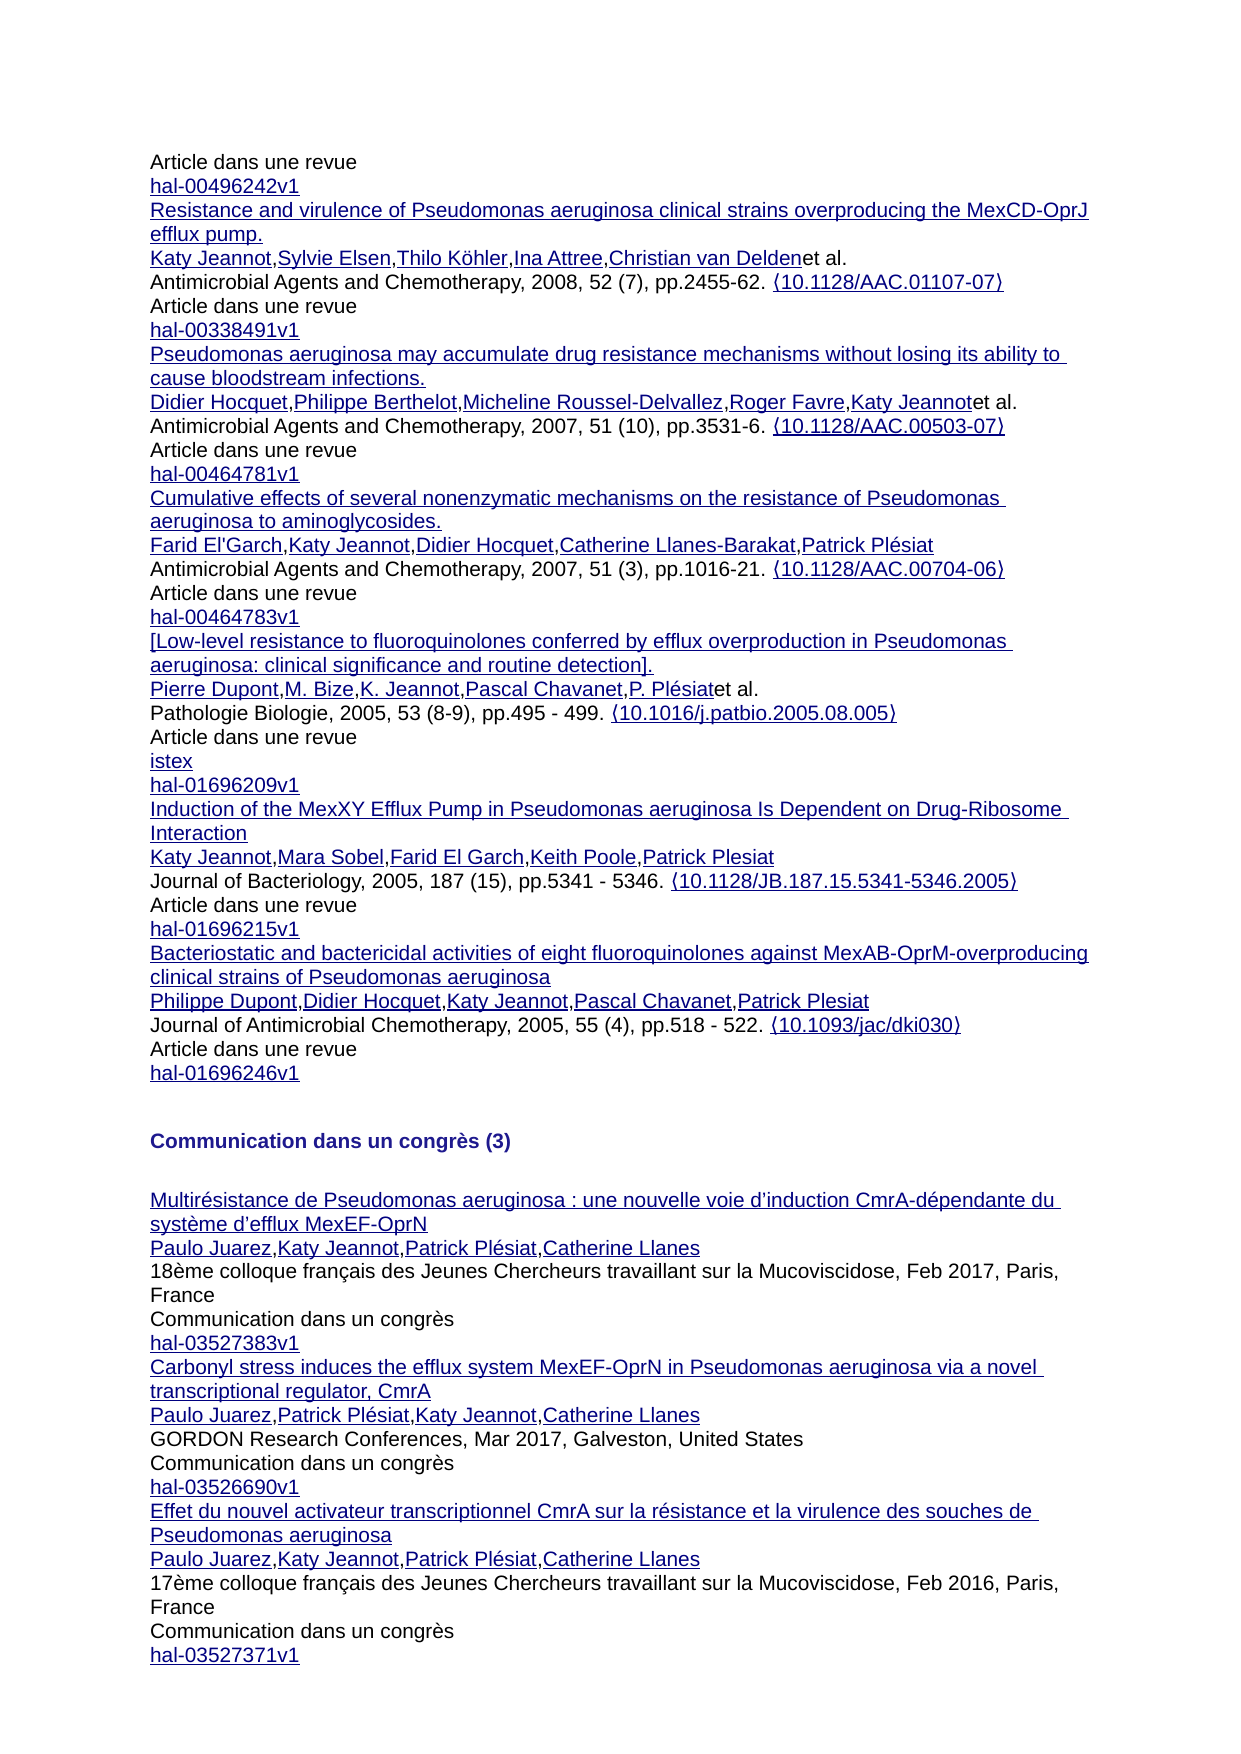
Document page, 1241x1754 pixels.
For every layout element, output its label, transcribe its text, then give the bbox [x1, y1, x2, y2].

table_header Multirésistance de Pseudomonas aeruginosa : une nouvelle voie d’induction CmrA-dépendante du système d’efflux MexEF-OprN Paulo Juarez,Katy Jeannot,Patrick Plésiat,Catherine Llanes 18ème colloque français des Jeunes Chercheurs travaillant sur la Mucoviscidose, Feb 2017, Paris, France Communication dans un congrès hal-03527383v1 [150, 1188, 1090, 1355]
table_cell Pseudomonas aeruginosa may accumulate drug resistance mechanisms without losing its ability to cause bloodstream infections. Didier Hocquet,Philippe Berthelot,Micheline Roussel-Delvallez,Roger Favre,Katy Jeannotet al. Antimicrobial Agents and Chemotherapy, 2007, 51 (10), pp.3531-6. ⟨10.1128/AAC.00503-07⟩ Article dans une revue hal-00464781v1 [150, 342, 1090, 485]
table_cell Induction of the MexXY Efflux Pump in Pseudomonas aeruginosa Is Dependent on Drug-Ribosome Interaction Katy Jeannot,Mara Sobel,Farid El Garch,Keith Poole,Patrick Plesiat Journal of Bacteriology, 2005, 187 (15), pp.5341 - 5346. ⟨10.1128/JB.187.15.5341-5346.2005⟩ Article dans une revue hal-01696215v1 [150, 797, 1090, 941]
table_cell [Low-level resistance to fluoroquinolones conferred by efflux overproduction in Pseudomonas aeruginosa: clinical significance and routine detection]. Pierre Dupont,M. Bize,K. Jeannot,Pascal Chavanet,P. Plésiatet al. Pathologie Biologie, 2005, 53 (8-9), pp.495 - 499. ⟨10.1016/j.patbio.2005.08.005⟩ Article dans une revue istex hal-01696209v1 [150, 629, 1090, 797]
table_cell Carbonyl stress induces the efflux system MexEF-OprN in Pseudomonas aeruginosa via a novel transcriptional regulator, CmrA Paulo Juarez,Patrick Plésiat,Katy Jeannot,Catherine Llanes GORDON Research Conferences, Mar 2017, Galveston, United States Communication dans un congrès hal-03526690v1 [150, 1355, 1090, 1499]
subtitle Communication dans un congrès (3) [150, 1129, 1090, 1153]
table_cell Effet du nouvel activateur transcriptionnel CmrA sur la résistance et la virulence des souches de Pseudomonas aeruginosa Paulo Juarez,Katy Jeannot,Patrick Plésiat,Catherine Llanes 17ème colloque français des Jeunes Chercheurs travaillant sur la Mucoviscidose, Feb 2016, Paris, France Communication dans un congrès hal-03527371v1 [150, 1499, 1090, 1667]
table_cell Cumulative effects of several nonenzymatic mechanisms on the resistance of Pseudomonas aeruginosa to aminoglycosides. Farid El'Garch,Katy Jeannot,Didier Hocquet,Catherine Llanes-Barakat,Patrick Plésiat Antimicrobial Agents and Chemotherapy, 2007, 51 (3), pp.1016-21. ⟨10.1128/AAC.00704-06⟩ Article dans une revue hal-00464783v1 [150, 485, 1090, 629]
table_cell Bacteriostatic and bactericidal activities of eight fluoroquinolones against MexAB-OprM-overproducing clinical strains of Pseudomonas aeruginosa Philippe Dupont,Didier Hocquet,Katy Jeannot,Pascal Chavanet,Patrick Plesiat Journal of Antimicrobial Chemotherapy, 2005, 55 (4), pp.518 - 522. ⟨10.1093/jac/dki030⟩ Article dans une revue hal-01696246v1 [150, 941, 1090, 1084]
table_cell Article dans une revue hal-00496242v1 [150, 150, 1090, 198]
table_cell Resistance and virulence of Pseudomonas aeruginosa clinical strains overproducing the MexCD-OprJ efflux pump. Katy Jeannot,Sylvie Elsen,Thilo Köhler,Ina Attree,Christian van Deldenet al. Antimicrobial Agents and Chemotherapy, 2008, 52 (7), pp.2455-62. ⟨10.1128/AAC.01107-07⟩ Article dans une revue hal-00338491v1 [150, 198, 1090, 342]
